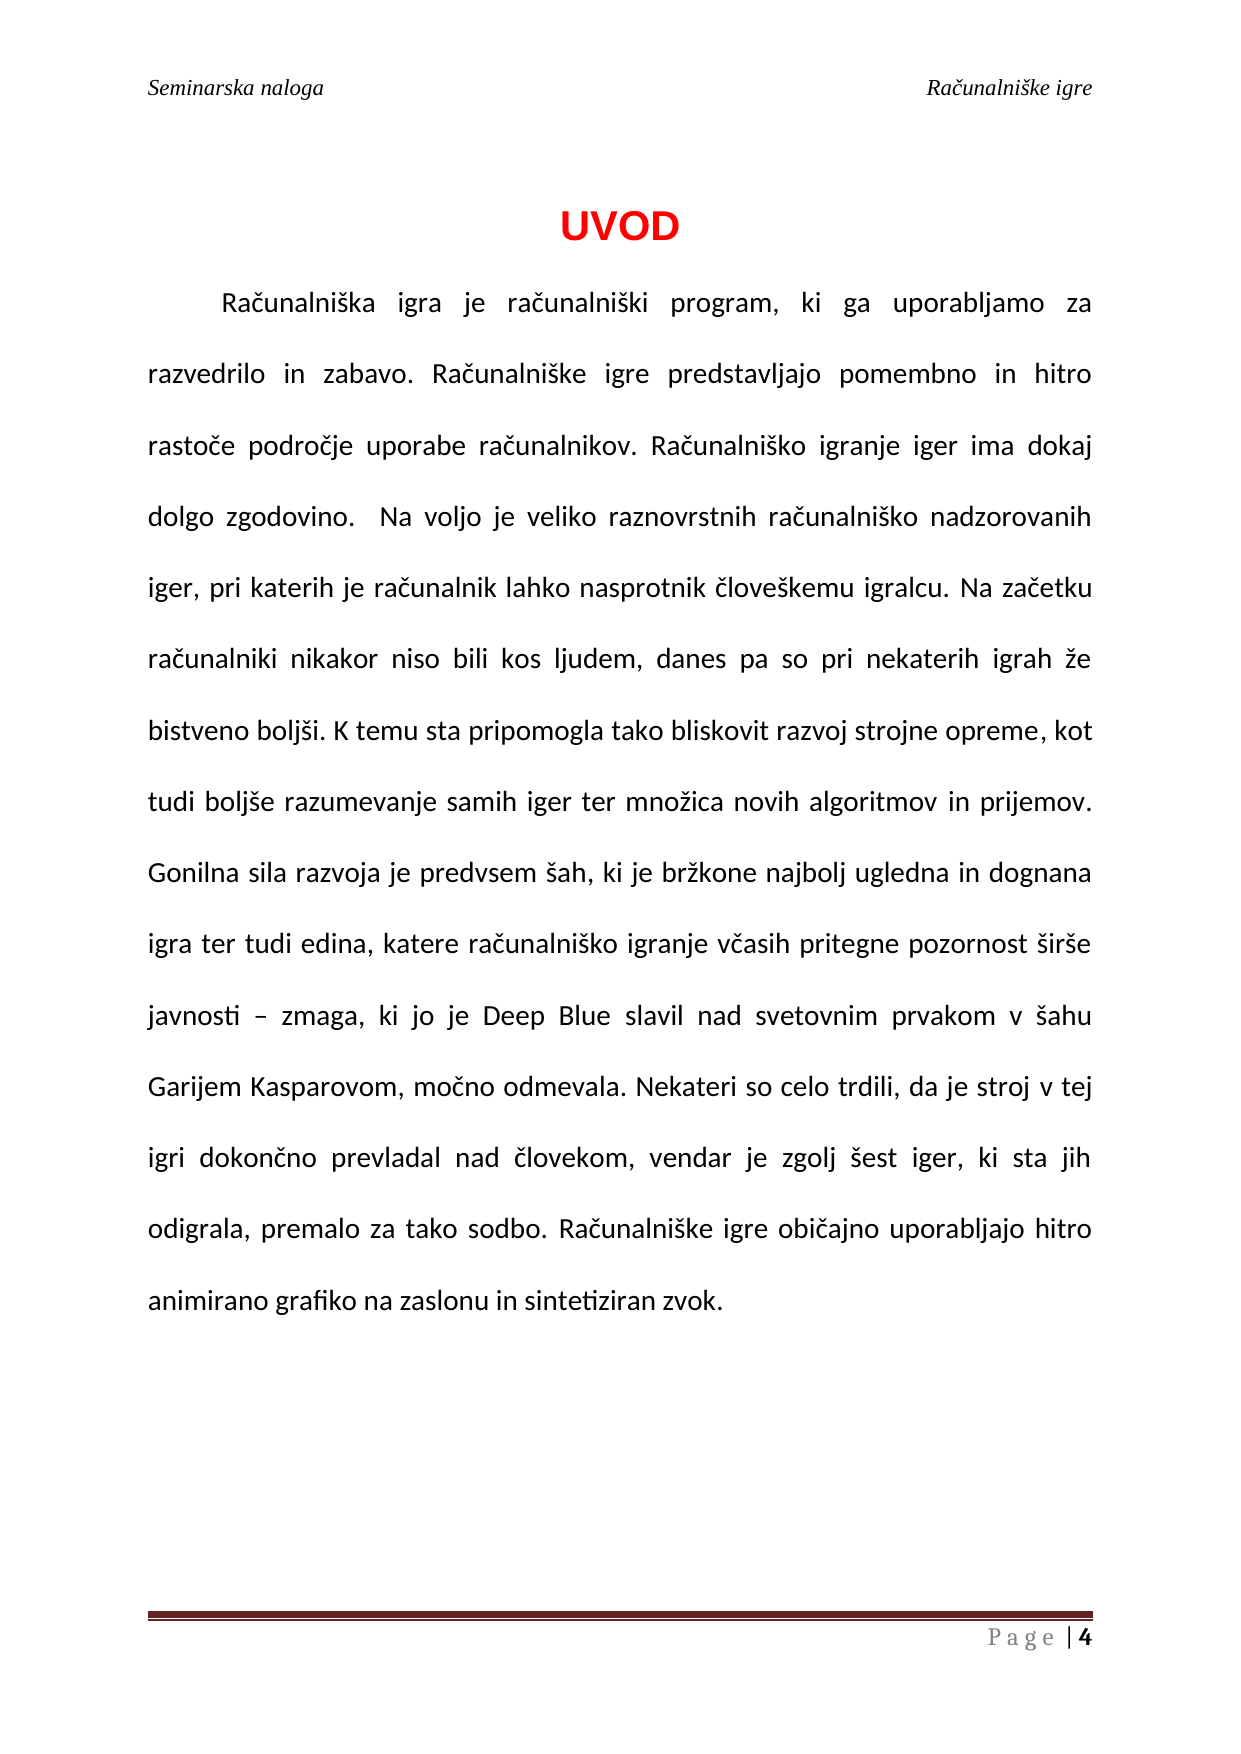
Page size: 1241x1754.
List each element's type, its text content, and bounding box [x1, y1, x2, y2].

text Računalniška igra je računalniški program, ki ga uporabljamo za razvedrilo in zabavo. Računalniške igre predstavljajo pomembno in hitro rastoče področje uporabe računalnikov. Računalniško igranje iger ima dokaj dolgo zgodovino. Na voljo je veliko raznovrstnih računalniško nadzorovanih iger, pri katerih je računalnik lahko nasprotnik človeškemu igralcu. Na začetku računalniki nikakor niso bili kos ljudem, danes pa so pri nekaterih igrah že bistveno boljši. K temu sta pripomogla tako bliskovit razvoj strojne opreme, kot tudi boljše razumevanje samih iger ter množica novih algoritmov in prijemov. Gonilna sila razvoja je predvsem šah, ki je bržkone najbolj ugledna in dognana igra ter tudi edina, katere računalniško igranje včasih pritegne pozornost širše javnosti – zmaga, ki jo je Deep Blue slavil nad svetovnim prvakom v šahu Garijem Kasparovom, močno odmevala. Nekateri so celo trdili, da je stroj v tej igri dokončno prevladal nad človekom, vendar je zgolj šest iger, ki sta jih odigrala, premalo za tako sodbo. Računalniške igre običajno uporabljajo hitro animirano grafiko na zaslonu in sintetiziran zvok. [148, 284, 1093, 1317]
text UVOD [148, 201, 1093, 249]
